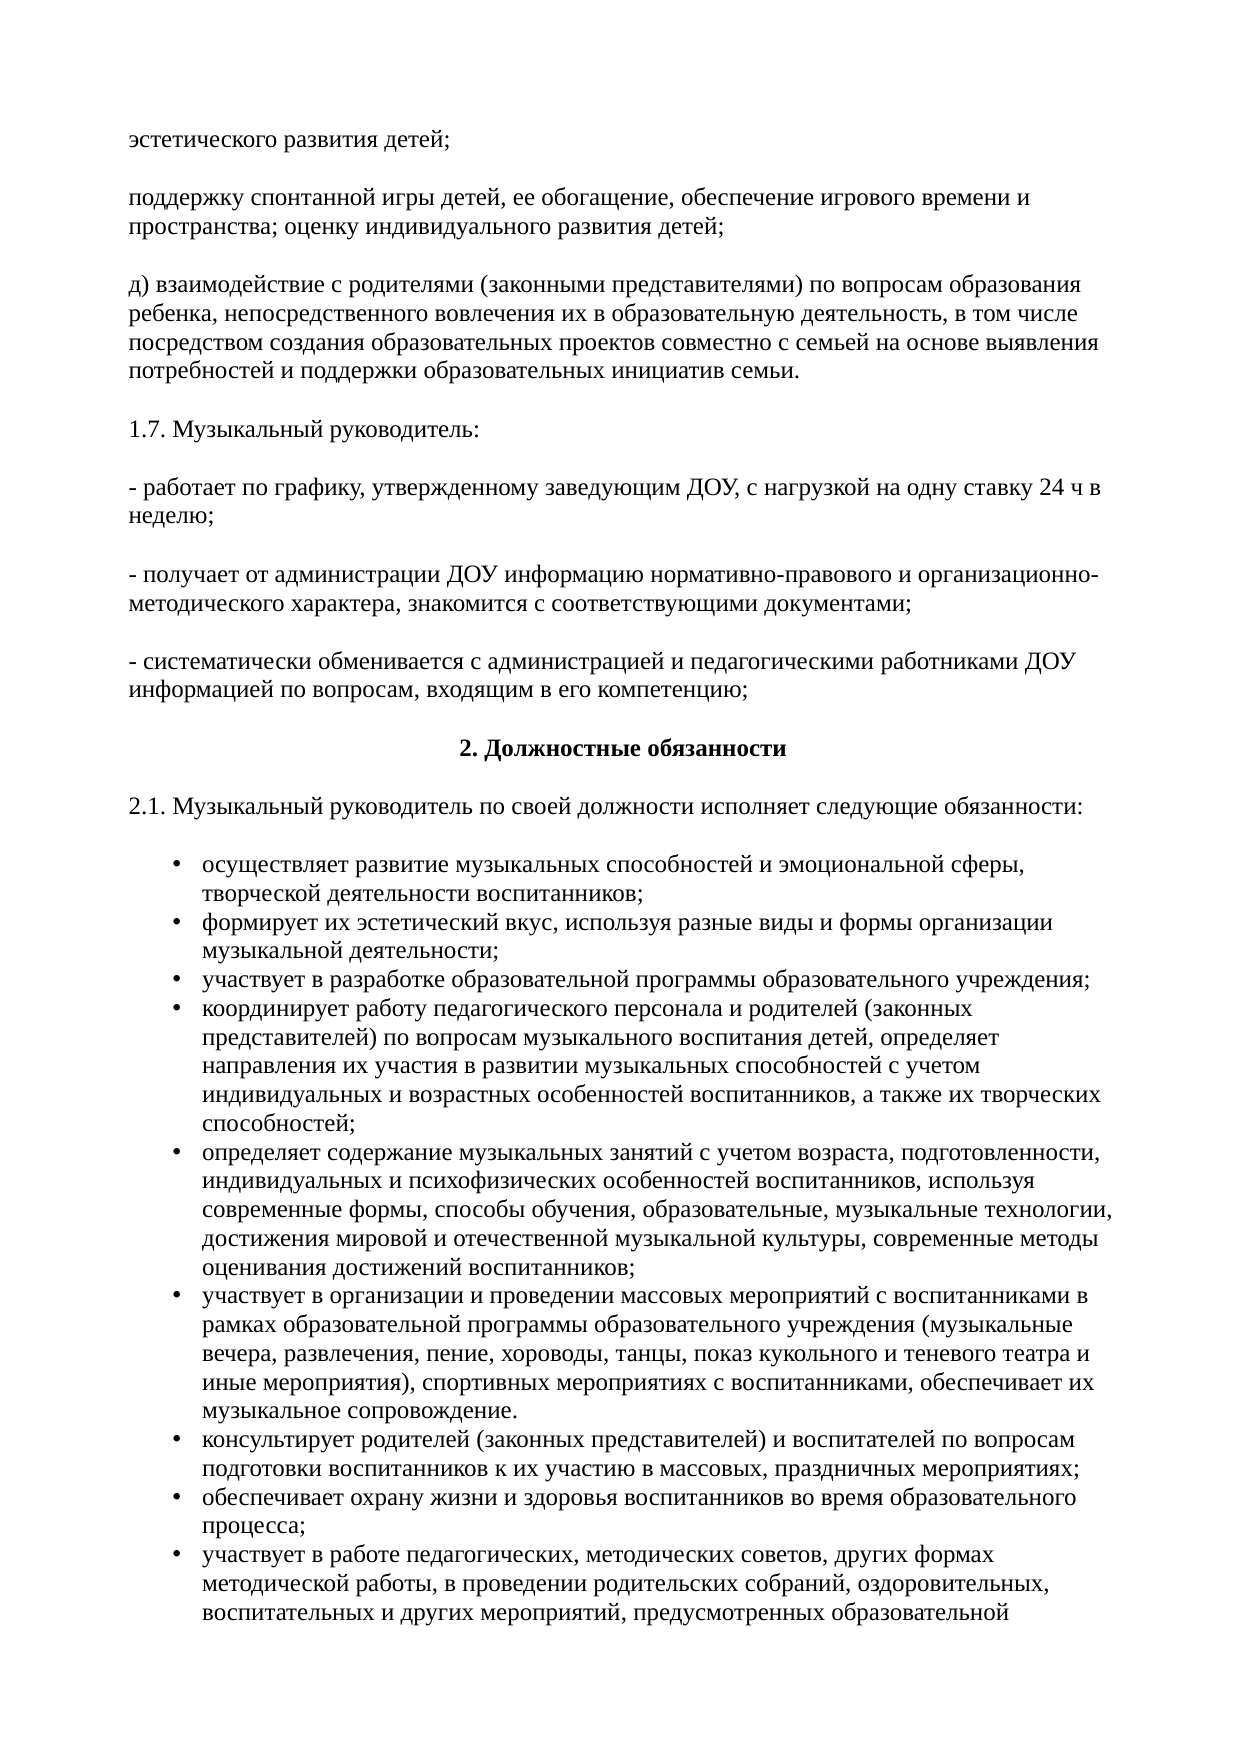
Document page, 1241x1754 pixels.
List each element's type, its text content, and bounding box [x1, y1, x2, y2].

table_header [120, 118, 1124, 1631]
table_header 1. Общие положения 1.1. Настоящая должностная инструкция разработана на основе "Квалификационных характеристик должностей работников образования» утвержденных приказом Министерства здравоохранения и социального развития Российской Федерации от 26 августа 2010 г. N 761н. Федерального государственного образовательного стандарта дошкольного образования (далее – ФГОС ДО), утвержденного приказом Министерства образования и науки РФ от 17.10.13 г. № 1155. 1.2. Музыкальный руководитель относится к категории педагогических работников, назначается и освобождается от должности заведующим ДОУ в порядке, предусмотренном законодательством РФ. 1.3. На должность музыкального руководителя назначается лицо, которое имеет высшее профессиональное образование или среднее профессиональное образование по направлению подготовки "Образование и педагогика", профессиональное владение техникой исполнения на музыкальном инструменте без предъявления требований к стажу работы. 1.4. В своей деятельности музыкальный руководитель руководствуется законодательством РФ и иными нормативными правовыми актами РФ, уставом ДОУ, коллективным договором, локальными нормативными актами ДОУ. 1.5. Музыкальный руководитель должен знать: приоритетные направления развития образовательной системы Российской Федерации; законы и иные нормативные правовые акты, регламентирующие образовательную деятельность; Конвенцию о правах ребенка; педагогику и психологию; возрастную физиологию, анатомию; санитарию и гигиену; индивидуальные особенности развития детей, музыкального восприятия, эмоций, моторики и музыкальных возможностей детей разного возраста; методы убеждения, аргументации своей позиции, установления контакта с воспитанниками разного возраста, их родителями (законными предствителями), педагогическими работниками, музыкальные произведения детского репертуара; при работе с детьми, имеющими отклонения в развитии, - основы дефектологии и соответствующие методики их обучения; современные образовательные музыкальные технологии, достижения мировой и отечественной музыкальной культуры; основы работы с персональным компьютером (текстовыми редакторами, электронными таблицами), электронной почтой и браузерами, мультимедийным оборудованием, музыкальными редакторами; правила внутреннего трудового распорядка образовательного учреждения; правила по охране труда и пожарной безопасности; реализуемую основную общеобразовательную программу дошкольного Учреждения. 1.6. Музыкальный руководитель, реализующий общеобразовательную программу ДОУ, должен обладать основными компетенциями, необходимыми для создания условия развития детей, обозначенными в ФГОС: а) обеспечение эмоционального благополучия через: непосредственное общение с каждым ребенком; уважительное отношение к каждому ребенку, к его чувствам и потребностям; б) поддержку индивидуальности и инициативы детей через: создание условий для свободного выбора детьми деятельности, участников совместной деятельности; создание условий для принятия детьми решений, выражения своих чувств и мыслей; недирективную помощь детям, поддержку детской инициативы и самостоятельности в разных видах деятельности музыкального воспитания; в) установление правил взаимодействия в разных ситуациях: создание условий для позитивных, доброжелательных отношений между детьми, в том числе принадлежащими к разным национально-культурным, религиозным общностям и социальным слоям, а также имеющими различные (в том числе ограниченные) возможности здоровья; развитие коммуникативных способностей детей, позволяющих разрешать конфликтные ситуации со сверстниками; развитие умения детей работать в группе сверстников; г) построение вариативного развивающего образования, ориентированного на уровень развития, проявляющийся у ребенка в совместной деятельности со взрослым и более опытными сверстниками, но не актуализирующийся в его индивидуальной деятельности через: создание условий для овладения культурными средствами деятельности; организацию видов деятельности, способствующих развитию мышления, речи, общения, воображения и детского творчества, личностного, физического и художественно-эстетического развития детей; поддержку спонтанной игры детей, ее обогащение, обеспечение игрового времени и пространства; оценку индивидуального развития детей; д) взаимодействие с родителями (законными представителями) по вопросам образования ребенка, непосредственного вовлечения их в образовательную деятельность, в том числе посредством создания образовательных проектов совместно с семьей на основе выявления потребностей и поддержки образовательных инициатив семьи. 1.7. Музыкальный руководитель: - работает по графику, утвержденному заведующим ДОУ, с нагрузкой на одну ставку 24 ч в неделю; - получает от администрации ДОУ информацию нормативно-правового и организационно-методического характера, знакомится с соответствующими документами; - систематически обменивается с администрацией и педагогическими работниками ДОУ информацией по вопросам, входящим в его компетенцию; 2. Должностные обязанности 2.1. Музыкальный руководитель по своей должности исполняет следующие обязанности: осуществляет развитие музыкальных способностей и эмоциональной сферы, творческой деятельности воспитанников; формирует их эстетический вкус, используя разные виды и формы организации музыкальной деятельности; участвует в разработке образовательной программы образовательного учреждения; координирует работу педагогического персонала и родителей (законных представителей) по вопросам музыкального воспитания детей, определяет направления их участия в развитии музыкальных способностей с учетом индивидуальных и возрастных особенностей воспитанников, а также их творческих способностей; определяет содержание музыкальных занятий с учетом возраста, подготовленности, индивидуальных и психофизических особенностей воспитанников, используя современные формы, способы обучения, образовательные, музыкальные технологии, достижения мировой и отечественной музыкальной культуры, современные методы оценивания достижений воспитанников; участвует в организации и проведении массовых мероприятий с воспитанниками в рамках образовательной программы образовательного учреждения (музыкальные вечера, развлечения, пение, хороводы, танцы, показ кукольного и теневого театра и иные мероприятия), спортивных мероприятиях с воспитанниками, обеспечивает их музыкальное сопровождение. консультирует родителей (законных представителей) и воспитателей по вопросам подготовки воспитанников к их участию в массовых, праздничных мероприятиях; обеспечивает охрану жизни и здоровья воспитанников во время образовательного процесса; участвует в работе педагогических, методических советов, других формах методической работы, в проведении родительских собраний, оздоровительных, воспитательных и других мероприятий, предусмотренных образовательной программой; выполняет правила по охране труда и пожарной безопасности; совместно с воспитателями и специалистами ДОУ участвует в проведении интегрированных и других видов занятий с воспитанниками; ведет следующую документацию: перспективное и календарное планирование, диагностический журнал, тетрадь взаимосвязи с учителем-логопедом; представляет опыт своей работы на городских фестивалях, конкурсах, праздниках и в рамках дошкольного учреждения; участвует в обязательных плановых мероприятиях и самостоятельно планирует индивидуальную работу с детьми, их родителями (законными предствителями) и воспитателями; организует соответствующую развивающую предметно-пространственную среду музыкального зала; осуществляет коррекционную работу по развитию правильного физиологического и речевого дыхания у детей, по развитию общей и мелкой моторики, развитию фонематического восприятия, просодической стороны речи. 2.2.Музыкальный руководитель непосредственно подчиняется заведующей ДОУ, старшему воспитателю. 3. Права Музыкальный руководитель имеет право: 3.1. Участвовать в управлении образовательным учреждением, защищать свою профессиональную честь и достоинство. 3.2. Свободно выбирать и использовать методики обучения и воспитания, учебные пособия и материалы в соответствии с образовательной программой, утвержденной образовательным учреждением. 3.3. В пределах своей компетенции и в порядке, определенном Уставом, присутствовать на занятиях, проводимых другими педагогическими работниками. 3.4. Представлять на рассмотрение заведующего учреждением предложения по улучшению деятельности ДОУ. 3.5. Получать от работников ДОУ информацию, необходимую для осуществления своей деятельности. 3.6. Требовать от заведующего учреждения оказания содействия в исполнении своих должностных обязанностей. 3.7. На рабочее место, соответствующее требованиям охраны труда, на получение от работодателя достоверной информации об условиях и охране труда на рабочем месте. 3.8. Повышать свою профессиональную квалификацию, проходить аттестацию. 4. Ответственность Музыкальный руководитель несет ответственность: за неисполнение или ненадлежащее исполнение своих обязанностей в соответствии с трудовым законодательством; правонарушения, совершенные в период осуществления своей деятельности в соответствии с действующим гражданским, административным и уголовным законодательством; причинение материального ущерба в соответствии с действующим законодательством. [125, 121, 1121, 1628]
